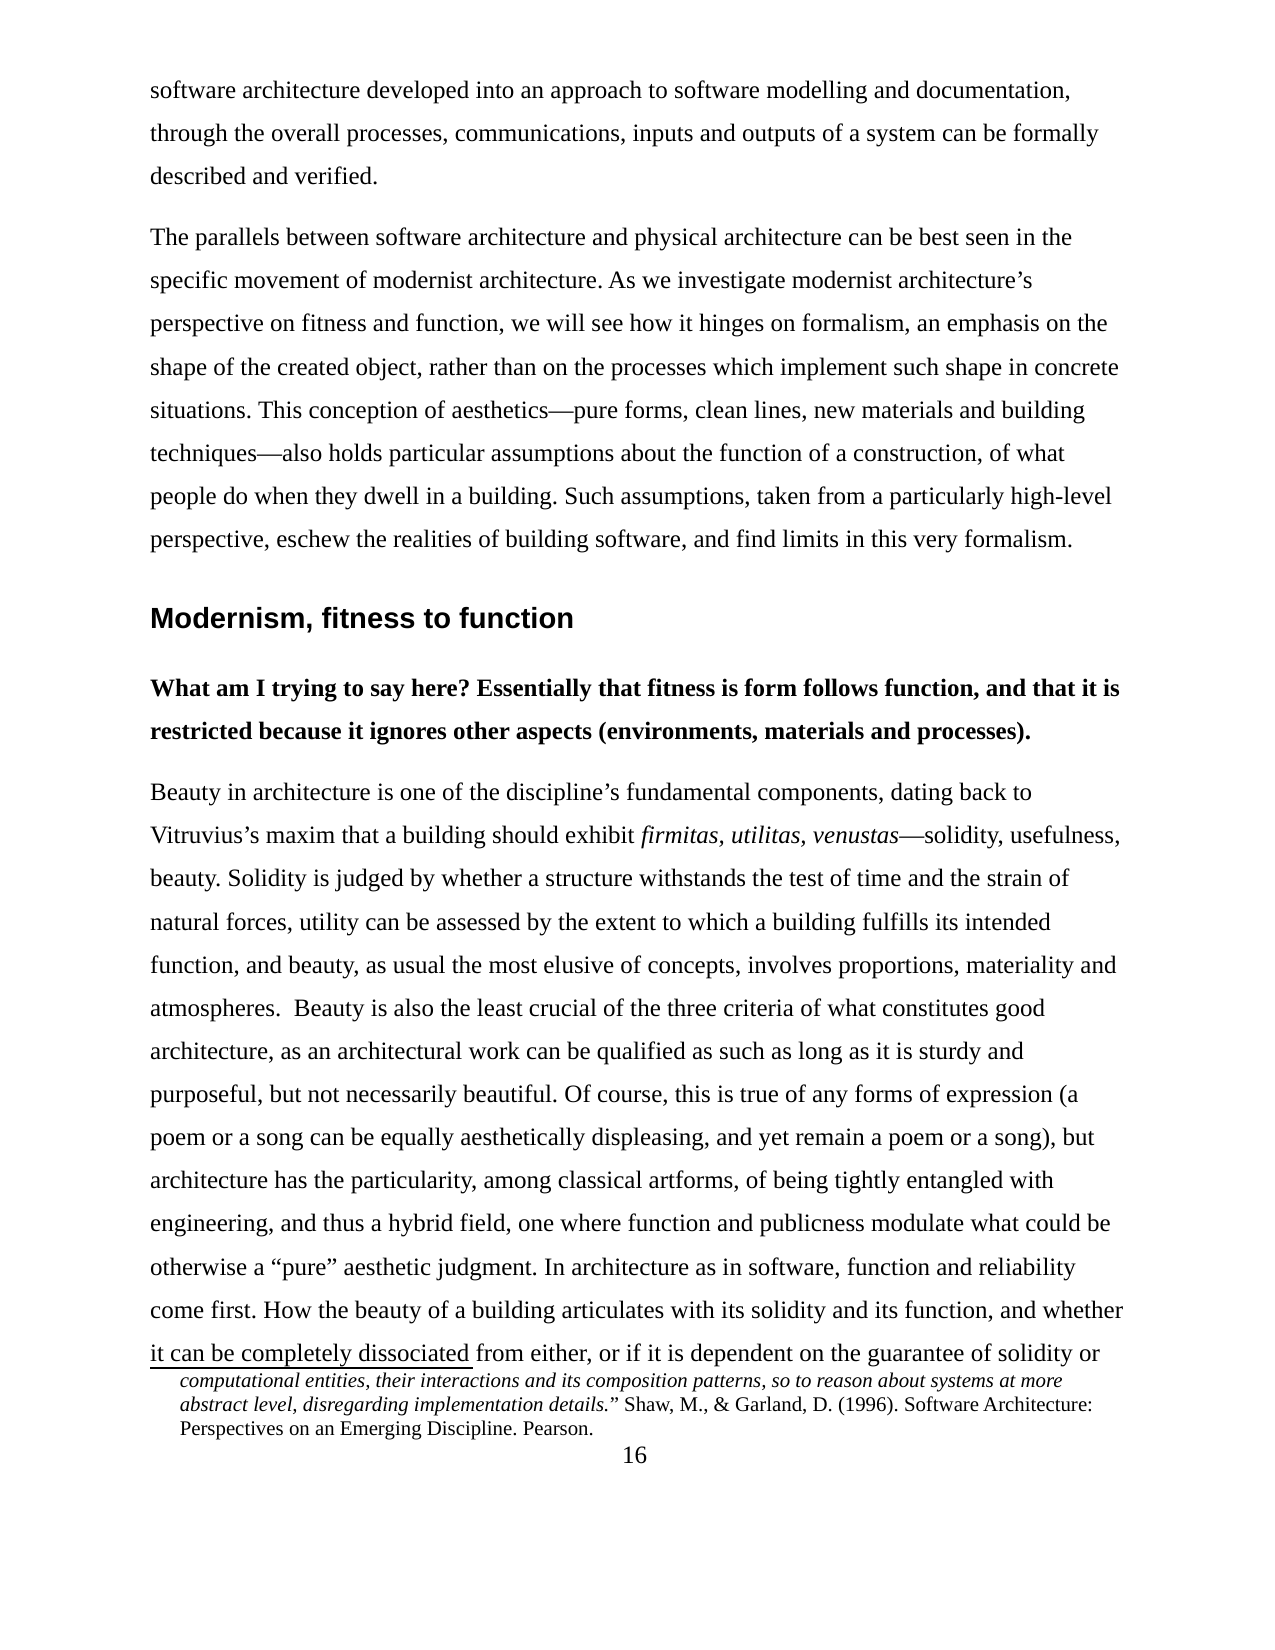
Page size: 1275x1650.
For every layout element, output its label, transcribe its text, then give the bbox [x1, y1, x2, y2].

text software architecture developed into an approach to software modelling and documentation, through the overall processes, communications, inputs and outputs of a system can be formally described and verified. [150, 75, 1125, 190]
text What am I trying to say here? Essentially that fitness is form follows function, and that it is restricted because it ignores other aspects (environments, materials and processes). [150, 673, 1125, 745]
text computational entities, their interactions and its composition patterns, so to reason about systems at more abstract level, disregarding implementation details.” Shaw, M., & Garland, D. (1996). Software Architecture: Perspectives on an Emerging Discipline. Pearson. [150, 1368, 1125, 1440]
subtitle Modernism, fitness to function [150, 601, 1125, 635]
text Beauty in architecture is one of the discipline’s fundamental components, dating back to Vitruvius’s maxim that a building should exhibit firmitas, utilitas, venustas—solidity, usefulness, beauty. Solidity is judged by whether a structure withstands the test of time and the strain of natural forces, utility can be assessed by the extent to which a building fulfills its intended function, and beauty, as usual the most elusive of concepts, involves proportions, materiality and atmospheres. Beauty is also the least crucial of the three criteria of what constitutes good architecture, as an architectural work can be qualified as such as long as it is sturdy and purposeful, but not necessarily beautiful. Of course, this is true of any forms of expression (a poem or a song can be equally aesthetically displeasing, and yet remain a poem or a song), but architecture has the particularity, among classical artforms, of being tightly entangled with engineering, and thus a hybrid field, one where function and publicness modulate what could be otherwise a “pure” aesthetic judgment. In architecture as in software, function and reliability come first. How the beauty of a building articulates with its solidity and its function, and whether it can be completely dissociated from either, or if it is dependent on the guarantee of solidity or [150, 777, 1125, 1367]
text The parallels between software architecture and physical architecture can be best seen in the specific movement of modernist architecture. As we investigate modernist architecture’s perspective on fitness and function, we will see how it hinges on formalism, an emphasis on the shape of the created object, rather than on the processes which implement such shape in concrete situations. This conception of aesthetics—pure forms, clean lines, new materials and building techniques—also holds particular assumptions about the function of a construction, of what people do when they dwell in a building. Such assumptions, taken from a particularly high-level perspective, eschew the realities of building software, and find limits in this very formalism. [150, 222, 1125, 553]
